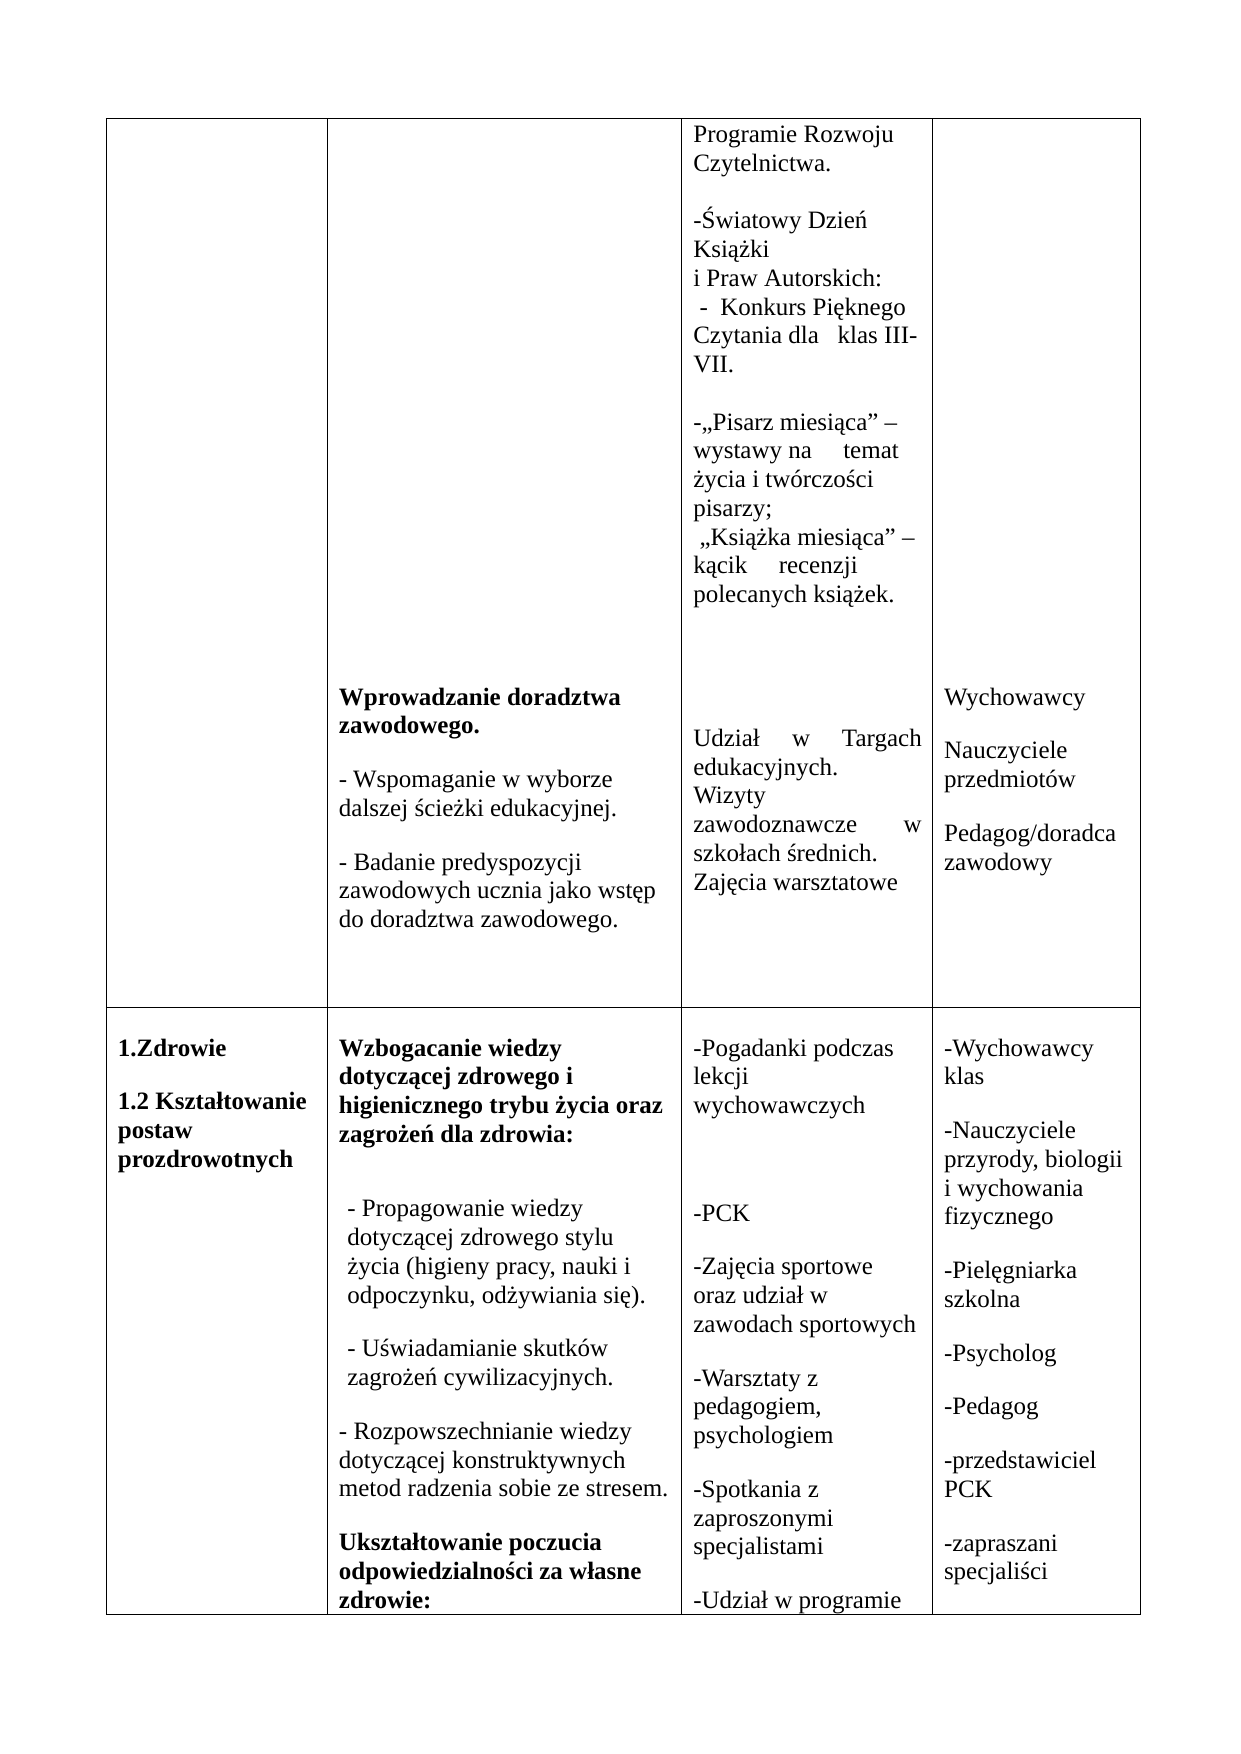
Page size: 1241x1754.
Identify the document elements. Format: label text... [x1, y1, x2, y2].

table_cell Programie Rozwoju Czytelnictwa. -Światowy Dzień Książki i Praw Autorskich: - Konkurs Pięknego Czytania dla klas III-VII. -„Pisarz miesiąca” – wystawy na temat życia i twórczości pisarzy; „Książka miesiąca” – kącik recenzji polecanych książek. Udział w Targach edukacyjnych. Wizyty zawodoznawcze w szkołach średnich. Zajęcia warsztatowe [682, 119, 932, 1007]
table_cell 1.Zdrowie 1.2 Kształtowanie postaw prozdrowotnych [107, 1008, 327, 1614]
table_cell [107, 119, 327, 1007]
table_cell Wprowadzanie doradztwa zawodowego. - Wspomaganie w wyborze dalszej ścieżki edukacyjnej. - Badanie predyspozycji zawodowych ucznia jako wstęp do doradztwa zawodowego. [328, 119, 681, 1007]
table_cell -Wychowawcy klas -Nauczyciele przyrody, biologii i wychowania fizycznego -Pielęgniarka szkolna -Psycholog -Pedagog -przedstawiciel PCK -zapraszani specjaliści [933, 1008, 1140, 1614]
table_cell -Pogadanki podczas lekcji wychowawczych -PCK -Zajęcia sportowe oraz udział w zawodach sportowych -Warsztaty z pedagogiem, psychologiem -Spotkania z zaproszonymi specjalistami -Udział w programie [682, 1008, 932, 1614]
table_cell Wzbogacanie wiedzy dotyczącej zdrowego i higienicznego trybu życia oraz zagrożeń dla zdrowia: - Propagowanie wiedzy dotyczącej zdrowego stylu życia (higieny pracy, nauki i odpoczynku, odżywiania się). - Uświadamianie skutków zagrożeń cywilizacyjnych. - Rozpowszechnianie wiedzy dotyczącej konstruktywnych metod radzenia sobie ze stresem. Ukształtowanie poczucia odpowiedzialności za własne zdrowie: [328, 1008, 681, 1614]
table_cell Wychowawcy Nauczyciele przedmiotów Pedagog/doradca zawodowy [933, 119, 1140, 1007]
